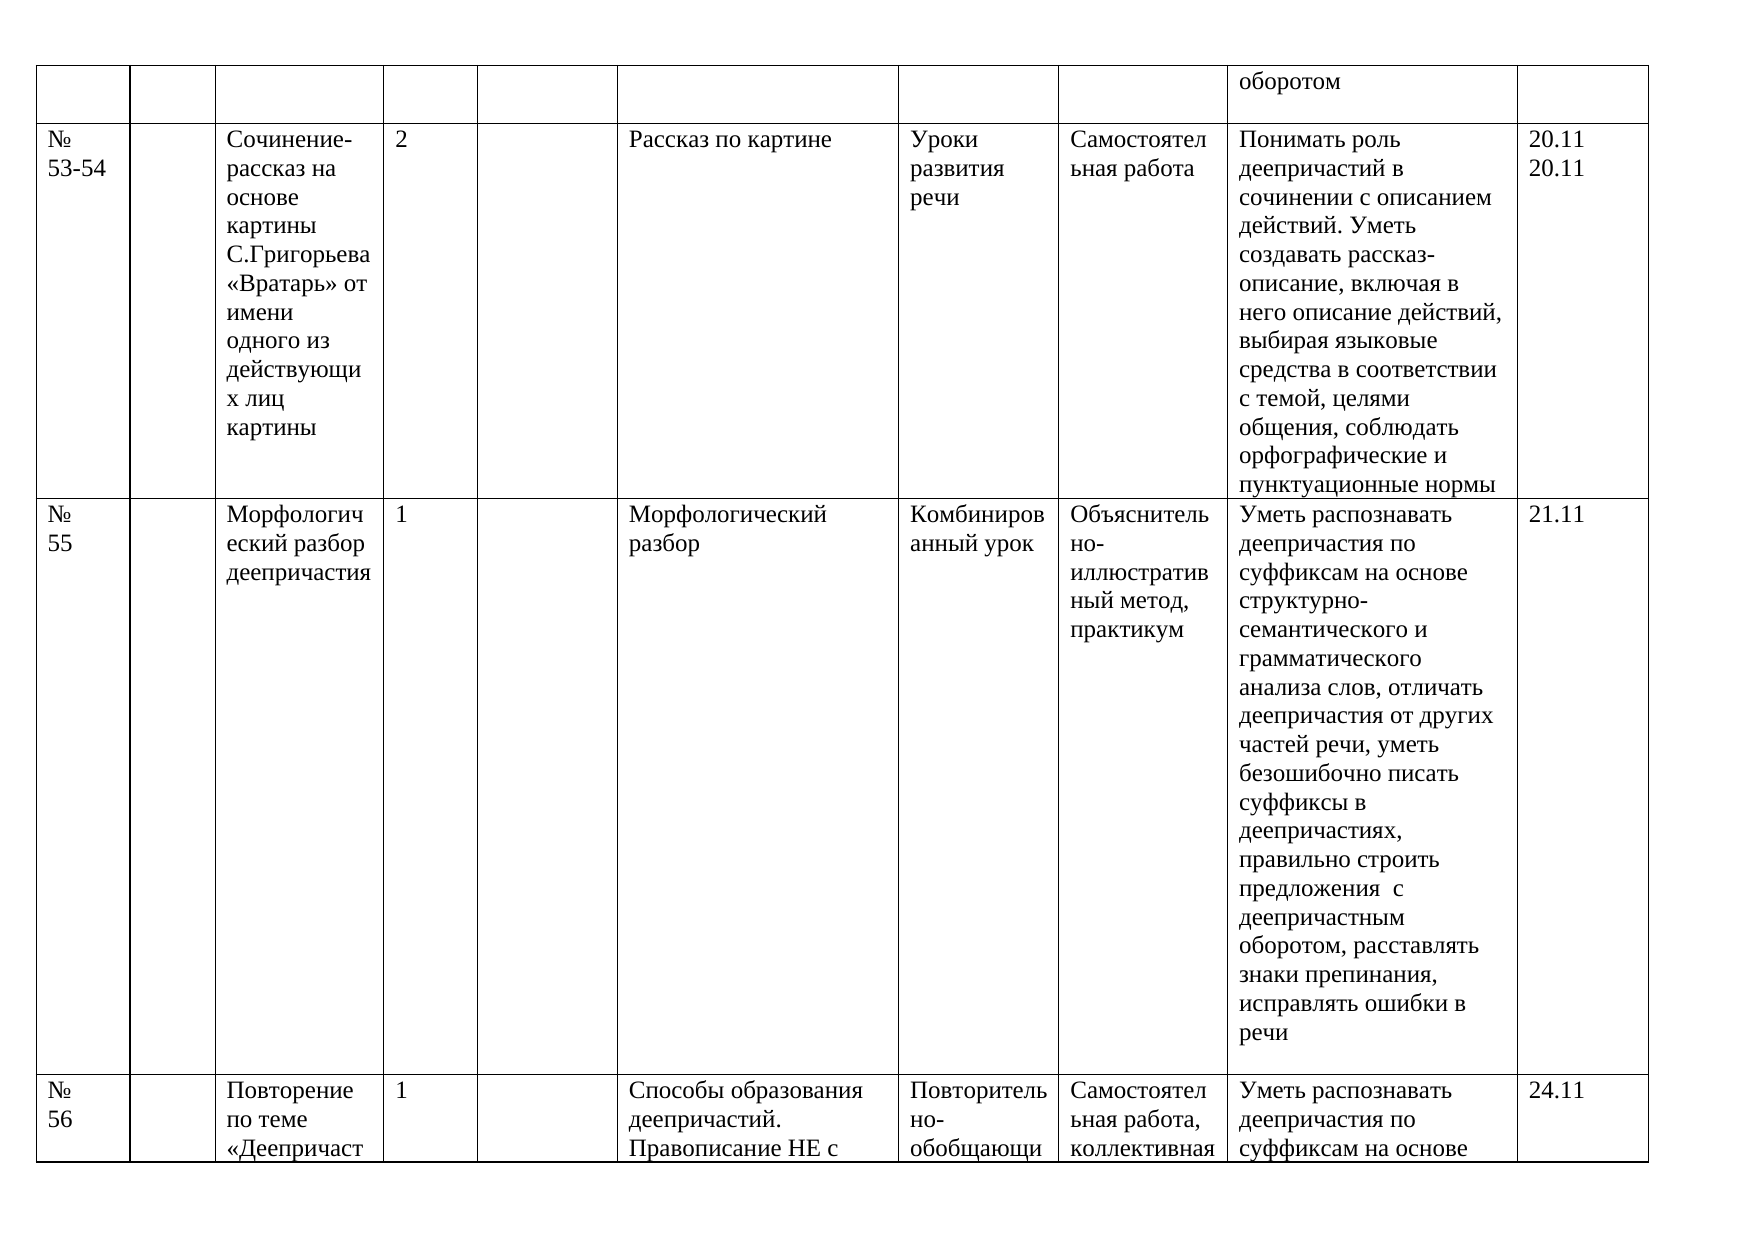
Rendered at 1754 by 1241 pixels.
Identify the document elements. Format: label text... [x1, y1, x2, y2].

table_cell Повторение по теме «Деепричаст [216, 1075, 383, 1161]
table_cell [37, 66, 129, 123]
table_cell 24.11 [1518, 1075, 1648, 1161]
table_cell [478, 124, 617, 498]
table_cell Повторительно-обобщающи [899, 1075, 1058, 1161]
table_cell № 53-54 [37, 124, 129, 498]
table_cell 20.11 20.11 [1518, 124, 1648, 498]
table_cell Морфологический разбор [618, 499, 898, 1074]
table_cell Уроки развития речи [899, 124, 1058, 498]
table_cell Самостоятельная работа [1059, 124, 1227, 498]
table_cell [1059, 66, 1227, 123]
table_cell [131, 66, 215, 123]
table_cell [478, 499, 617, 1074]
table_cell [478, 66, 617, 123]
table_cell 21.11 [1518, 499, 1648, 1074]
table_cell Рассказ по картине [618, 124, 898, 498]
table_cell Уметь распознавать деепричастия по суффиксам на основе структурно-семантического и грамматического анализа слов, отличать деепричастия от других частей речи, уметь безошибочно писать суффиксы в деепричастиях, правильно строить предложения с деепричастным оборотом, расставлять знаки препинания, исправлять ошибки в речи [1228, 499, 1517, 1074]
table_cell [131, 499, 215, 1074]
table_cell Комбинированный урок [899, 499, 1058, 1074]
table_cell Объяснительно-иллюстративный метод, практикум [1059, 499, 1227, 1074]
table_cell [1518, 66, 1648, 123]
table_cell [216, 66, 383, 123]
table_cell [899, 66, 1058, 123]
table_cell [384, 66, 477, 123]
table_cell 1 [384, 1075, 477, 1161]
table_cell № 55 [37, 499, 129, 1074]
table_cell Сочинение-рассказ на основе картины С.Григорьева «Вратарь» от имени одного из действующих лиц картины [216, 124, 383, 498]
table_cell Понимать роль деепричастий в сочинении с описанием действий. Уметь создавать рассказ-описание, включая в него описание действий, выбирая языковые средства в соответствии с темой, целями общения, соблюдать орфографические и пунктуационные нормы [1228, 124, 1517, 498]
table_cell № 56 [37, 1075, 129, 1161]
table_cell оборотом [1228, 66, 1517, 123]
table_cell 2 [384, 124, 477, 498]
table_cell [131, 1075, 215, 1161]
table_cell [478, 1075, 617, 1161]
table_cell 1 [384, 499, 477, 1074]
table_cell Уметь распознавать деепричастия по суффиксам на основе [1228, 1075, 1517, 1161]
table_cell Морфологический разбор деепричастия [216, 499, 383, 1074]
table_cell [618, 66, 898, 123]
table_cell Способы образования деепричастий. Правописание НЕ с [618, 1075, 898, 1161]
table_header Рабочая программа Наименование учебного предмета Русский язык_________________________________________________________________________________ Класс 7 Уровень общего образования базовый Учитель Ярцева Татьяна Васильевна___________________________________________________________________ Срок реализации программы, учебный год 2014-2015уч.год___________________________________________________________________________ Количество часов по учебному плану всего час.175.. в год; в неделю 5 час Рабочая программа составлена в соответствии с федеральным государственным стандартом , учебным планом на основе авторской программы под редакцией М.Т.Баранова,Т.А Ладыженской, Н.М.Шанского М., Просвещение, 2008. (название, автор, год издания, кем рекомендовано) Учебник «Русский язык» 7 класс. Авторы Ладыженская Т.А., Баранов М.Т., Тростенцова Л.А., Комисарова Л.Ю. М.: «Просвещение» 2010 го (название, автор, год издания, кем рекомендовано) Рабочую программу составил (а) Ярцева Т.В. Аннотация к рабочей программе. Пояснительная записка Статус документа Настоящая программа по русскому языку для VII класса создана на основе федерального компонента государственного стандарта основного общего образования и программы «Русский язык» под редакцией М.Т. Баранова, Т.А. Ладыженской, Н.М. Шанского Москва «Просвещение» 2008 год. Программа детализирует и раскрывает содержание стандарта, определяет общую стратегию обучения, воспитания и развития учащихся средствами учебного предмета в соответствии с целями изучения русского языка, которые определены стандартом. На изучение программы по русскому языку отведено 170 часов (5 часов в неделю), так как согласно программе М.Т. Баранова по русскому языку для 5-9 классов, которая имеет расхождения с БУПом по распределению общего количества часов на русский язык, отводя в 6 классе 5 часов вместо 6, а в 7 классе 5 часов вместо 4. Из компонента образовательного учреждения добавлен 1 час на реализацию программы. программа реализуется посредством работы по учебнику «Русский язык» 7 класс авторов М.Т. Баранова, Т.А. Ладыженской Москва «Просвещение» 2011 год. В календарно-тематическое планирование добавлено 5 часов согласно учебного плана школына35недель, в неделю 5часов. Структура документа Рабочая программа по русскому языку представляет собой целостный документ, включающий шесть разделов: пояснительную записку; учебно-тематический план; содержание тем учебного курса; требования к уровню подготовки учащихся; перечень учебно-методического обеспечения и каледарно-тематическое планирование. Общая характеристика учебного предмета Язык – по своей специфике и социальной значимости – явление уникальное: он является средством общения и формой передачи информации, средством хранения и усвоения знаний, частью духовной культуры русского народа, средством приобщения к богатствам русской культуры и литературы. Русский язык – государственный язык Российской Федерации, средство межнационального общения и консолидации народов России. Владение родным языком, умение общаться, добиваться успеха в процессе коммуникации являются теми характеристиками личности, которые во многом определяют достижения человека практически во всех областях жизни, способствуют его социальной адаптации к изменяющимся условиям современного мира. В системе школьного образования учебный предмет «Русский язык» занимает особое место: является не только объектом изучения, но и средством обучения. Как средство познания действительности русский язык обеспечивает развитие интеллектуальных и творческих способностей ребенка, развивает его абстрактное мышление, память и воображение, формирует навыки самостоятельной учебной деятельности, самообразования и самореализации личности. Будучи формой хранения и усвоения различных знаний, русский язык неразрывно связан со всеми школьными предметами и влияет на качество усвоения всех других школьных предметов, а в перспективе способствует овладению будущей профессией. Содержание обучения русскому языку отобрано и структурировано на основе компетентностного подхода. В соответствии с этим в VII классе формируются и развиваются коммуникативная, языковая, лингвистическая (языковедческая) и культуроведческая компетенции. Коммуникативная компетенция – овладение всеми видами речевой деятельности и основами культуры устной и письменной речи, базовыми умениями и навыками использования языка в жизненно важных для данного возраста сферах и ситуациях общения. Языковая и лингвистическая (языковедческая) компетенции – освоение необходимых знаний о языке как знаковой системе и общественном явлении, его устройстве, развитии и функционировании; овладение основными нормами русского литературного языка; обогащение словарного запаса и грамматического строя речи учащихся; формирование способности к анализу и оценке языковых явлений и фактов, необходимых знаний о лингвистике как науке; умение пользоваться различными лингвистическими словарями. Культуроведческая компетенция – осознание языка как языка русского народ, владение нормами русского речевого этикета, культурой межнационального общения. Курс русского языка для VII класса направлен на совершенствование речевой деятельности учащихся на основе овладения знаниями об устройстве русского языка и особенностях его употребления в разных условиях общения, на базе усвоения основных норм русского литературного языка, речевого этикета. Учитывая то, что сегодня обучение русскому языку происходит в сложных условиях, когда снижается общая культура населения, расшатываются нормы литературного языка, в программе усилен аспект культуры речи. Содержание обучения ориентировано на развитие личности ученика, воспитание культурного человека, владеющего нормами литературного языка, способного свободно выражать свои мысли и чувства в устной и письменной форме, соблюдать этические нормы общения. Рабочая программа предусматривает формирование таких жизненно важных умений, как различные виды чтения, информационная переработка текстов, поиск информации в различных источниках, а также способность передавать ее в соответствии с условиями общения. Доминирующей идеей курса является интенсивное речевое и интеллектуальное развитие учащихся. Русский язык представлен в программе перечнем не только тех дидактических единиц, которые отражают устройство языка, но и тех, которые обеспечивают речевую деятельность. Каждый тематический блок программы включает перечень лингвистических понятий, обозначающих языковые и речевые явления, указывает на особенности функционирования этих явлений и называет основные виды учебной деятельности, которые отрабатываются в процессе изучения данных понятий. Таким образом, программа создает условия для реализации деятельностного подхода к изучению русского языка в школе. Идея взаимосвязи речевого и интеллектуального развития нашла отражение и в структуре программы. Она, как уже отмечено, состоит их трех тематических блоков. В первом представлены дидактические единицы, обеспечивающие формирование навыков речевого общения; во втором – дидактические единицы, которые отражают устройство языка и являются базой для развития речевой компетенции учащихся; в третьем – дидактические единицы, отражающие историю и культуру народа и обеспечивающие культурно-исторический компонент курса русского языка в целом. Указанные блоки в учебном процессе неразрывно взаимосвязаны или интегрированы. Так, например, при обучении морфологии учащиеся не только получают соответствующие знания и овладевают необходимыми умениями и навыками, но и совершенствуют все виды речевой деятельности, различные коммуникативные навыки, а также углубляют представление о родном языке как национально-культурном феномене. Таким образом, процессы осознания языковой системы и личный опыт использования языка в определенных условиях, ситуациях общения оказываются неразрывно связанными друг с другом. Цели обучения Курс русского языка направлен на достижение следующих целей, обеспечивающих реализацию личностно-ориентированного, когнитивно-коммуникативного, деятельностного подходов к обучению родному языку: воспитание гражданственности и патриотизма, сознательного отношения к языку как явлению культуры, основному средству общения и получения знаний в разных сферах человеческой деятельности; воспитание интереса и любви к русскому языку; совершенствование речемыслительной деятельности, коммуникативных умений и навыков, обеспечивающих свободное владение русским литературным языком в разных сферах и ситуациях его использования; обогащение словарного запаса и грамматического строя речи учащихся; развитие готовности и способности к речевому взаимодействию и взаимопониманию, потребности к речевому самосовершенствованию; освоение знаний о русском языке, его устройстве и функционировании в различных сферах и ситуациях общения; о стилистических ресурсах русского языка; об основных нормах русского литературного языка; о русском речевом этикете; формирование умений опознавать, анализировать, классифицировать языковые факты, оценивать их с точки зрения нормативности, соответствия ситуации и сфере общения; умений работать с текстом, осуществлять информационный поиск, извлекать и преобразовывать необходимую информацию. Место предмета «Русский язык» в базисном учебном плане МОУ «Енисейская СОШ» предусматривается обязательное изучение русского (родного) языка в VII классе – 175 часов. Общие учебные умения, навыки и способы деятельности Направленность курса на интенсивное речевое и интеллектуальное развитие создает условия и для реализации надпредметной функции, которую русский язык выполняет в системе школьного образования. В процессе обучения ученик получает возможность совершенствовать общеучебные умения, навыки, способы деятельности, которые базируются на видах речевой деятельности и предполагают развитие речемыслительных способностей. В процессе изучения русского (родного) языка совершенствуются и развиваются следующие общеучебные умения: коммуникативные (владение всеми видами речевой деятельности и основами культуры устной и письменной речи, базовыми умениями и навыками использования языка в жизненно важных для учащихся сферах и ситуациях общения), интеллектуальные (сравнение и сопоставление, соотнесение, синтез, обобщение, абстрагирование, оценивание и классификация), информационные (умение осуществлять библиографический поиск, извлекать информацию из различных источников, умение работать с текстом), организационные (умение формулировать цель деятельности, планировать ее, осуществлять самоконтроль, самооценку, самокоррекцию). Результаты обучения Результаты обучения представлены в Требованиях к уровню подготовки выпускников основной школы, которые содержат следующие компоненты: знать/понимать – перечень необходимых для усвоения каждым учащимся знаний; уметь – перечень конкретных умений и навыков по русскому языку, основных видов речевой деятельности; выделена также группа знаний и умений, востребованных в практической деятельности ученика и его повседневной жизни. Раздел III. Содержание тем учебного курса. Русский язык как развивающееся явление (1 ч) ПОВТОРЕНИЕ ПРОЙДЕННОГО В V—VI КЛАССАХ (12 +2) Публицистический стиль, его жанры, языковые особенности. МОРФОЛОГИЯ. ОРФОГРАФИЯ. КУЛЬТУРА РЕЧИ (129+26) Причастие (25 ч + 6ч) I. Повторение пройденного о глаголе в V и VI классах. Причастие. Свойства прилагательных и глаголов у причас­тия. Синтаксическая роль причастий в предложении. Действительные и страдательные причастия. Полные и краткие страда­тельные причастия. Причастный оборот; выделение запятыми причастного оборота. Текстообразующая роль причастий. Склонение полных причастий и правописание гласных в па­дежных окончаниях причастий. Образование действительных и страдательных причастий настоящего и прошедшего времени (ознакомление). Не с причастиями. Правописание гласных в суффиксах дей­ствительных и страдательных причастий. Одна и две буквы н в суффиксах полных причастий и прилагательных, образованных от глаголов. Одна буква н в кратких причастиях. II. Умение правильно ставить ударение в полных и кратких страда­ тельных причастиях (принесённый, принесён, принесена, принесено, при­ несены), правильно употреблять причастия с суффиксом -ся, согласовывать причастия с определяемыми существительными, строить предложения с причастным оборотом. III. Описание внешности человека: структура текста, языковые особенности (в том числе специальные «портретные» слова). Устный пересказ исходного текста с описанием внешности. Выборочное изложение текста с описанием внешности. Описание внешности знакомого по личным впечатлениям, по фотографии. Виды публичных общественно-политических выступлений. Их структура. Деепричастие (10 ч + 2 ч) I. Повторение пройденного о глаголе в V и VI классах. Деепричастие. Глагольные и наречные свойства деепричас­тия. Синтаксическая роль деепричастий в предложении. Тексто­образующая роль деепричастий. Деепричастный оборот; знаки препинания при деепричастном обороте. Выделение одиночного деепричастия запятыми (ознакомление). Деепричастия совер­шенного и несовершенного вида и их образование. Не с деепричастиями. II. Умение правильно строить предложение с деепричастным оборотом. III. Рассказ по картине. Наречие (28 ч + 6 ч) I. Наречие как часть речи. Синтаксическая роль наречий в предложении. Степени сравнения наречий и их образование. Текстообразующая роль наречий. Словообразование наречий. Правописание не с наречиями на -о и -е; не- и ни- в наречиях. Одна и две буквы я в наречиях на -о и -е. Буквы о я е после шипящих на конце наречий. Суффиксы -о и -а на конце наречий. Дефис между частями слова в наречиях. Слитные и раздельные написания наречий. Буква ъ после шипя­щих на конце наречий. II. Умение правильно ставить ударение в наречиях. Умение использовать в речи наречия-синонимы и антонимы. III. Описание действий как вид текста: структура текста, его языковые особенности. Пересказ исходного текста с описанием действий. Категория состояния (4+2 ч) I. Категория состояния как часть речи. Ее отличие от наречий. Синтаксическая роль слов категории состояния. II. Выборочное изложение текста с описанием состояния человека или природы. СЛУЖЕБНЫЕ ЧАСТИ РЕЧИ. КУЛЬТУРА РЕЧИ (1 ч) Предлог (11 ч + 2 ч) I. Предлог как служебная часть речи. Синтаксическая роль предлогов в предложении. Непроизводные и производные предлоги. Простые и составные предлоги. Текстообразующая роль предлогов. Слитные и раздельные написания предлогов (в течение, ввиду, вследствие и др.). Дефис в предлогах из-за, из-под. II. Умение правильно употреблять предлоги в и на, с и из. Умение правильно употреблять существительные с предлогами по, благодаря, согласно, вопреки. Умение пользоваться в речи предлогами-синонимами. III. Рассказ от своего имени на основе прочитанного. Рассказ на основе увиденного на картине. Союз (16 ч + 2 ч) I. Союз как служебная часть речи. Синтаксическая роль союзов в предложении. Простые и составе союзы. Союзы сочинительные и подчинительные; сочинительные союзы — соеди­нительные, разделительные и противительные. Употребление сочинительных союзов в простом и сложном предложениях; употребление подчинительных союзов в сложном предложении. Тек­стообразующая роль союзов. Слитные и раздельные написания союзов. Отличие на письме союзов зато, тоже, чтобы от местоимений с предлогом и частица­ми и союза также от наречия так с частицей же. II. Умение пользоваться в речи союзами-синонимами. III. Устное рассуждение на дискуссионную тему; его языковые особенности. Частица (18 ч + 4 ч) I. Частица как служебная часть речи. Синтаксическая роль частиц в предложении. Формообразующие и смысловые частицы. Текстообразующая роль частиц. Различение на письме частиц не и ни. Правописание не и ни с различными частями речи. II. Умение выразительно читать предложения с модальными частицами. III. Рассказ по данному сюжету. Междометие. Звукоподражательные слова (4 ч) I. Междометие как часть речи. Синтаксическая роль междометий в предложении. Звукоподражательные слова и их отличие от междометий. Дефис в междометиях. Интонационное выделение междоме­тий. Запятая и восклицательный знак при междометиях. II. Умение выразительно читать предложения с междометиями. ПОВТОРЕНИЕ И СИСТЕМАТИЗАЦИЯ ПРОЙДЕННОГО В VII КЛАССЕ (12 ч + 2 ч) Сочинение-рассуждение на морально-этическую тему или публичное выступление на эту тему. Календарно-тематическое планирование Раздел IV. Требования к уровню подготовки учащихся за курс VII класса Учащиеся должны знать/понимать определения основных изученных в 7-ом классе языковых явлений, речеведческих понятий, орфографических и пунктуационных правил, обосновывать свои ответы, приводя нужные примеры; уметь: речевая деятельность: аудирование: - адекватно понимать содержание научно-учебного и художественного текста, воспринимаемого на слух; - выделять основную и дополнительную информацию текста, определять его принадлежность к типу речи; - составлять план текста, производить полный и сжатый пересказ (устный и письменный); - обнаруживать ошибки в содержании и речевом оформлении устного высказывания одноклассника; чтение: - дифференцировать известную и неизвестную информацию прочитанного текста; - выделять иллюстрирующую, аргументирующую информацию; - находить в тексте ключевые слова и объяснять их лексическое значение; - проводить маркировку текста (подчёркивать основную информацию, выделять непонятные слова и орфограммы текста, делить текст на части и т. п.); - составлять тезисный план исходного текста; - владеть ознакомительным, изучающим и просмотровым видами чтения; - прогнозировать содержание текста по данному началу; с помощью интонации передавать авторское отношение к предмету речи при чтении текста вслух; говорение: - сохранять при устном изложении, близком к тексту, типологическую структуру и выразительные языковые речевые средства; - создавать собственные высказывания, соответствующие требованиям точности, логичности, выразительности речи; - строить небольшое по объёму устное высказывание на основе данного плана; - формулировать выводы (резюме) по итогам урока, по результатам проведённого языкового анализа, после выполнения упражнения и т. п.; - размышлять о содержании прочитанного или прослушанного текста лингвистического содержания, соблюдать основные лексические и грамматические нормы современного русского литературного языка, нормы устной речи (орфоэпические, интонационные); - уместно использовать этикетные формулы, жесты, мимику в устном общении с учётом речевой ситуации; письмо: - сохранять при письменном изложении типологическую структуру исходного текста и его выразительные языковые и речевые средства; - создавать собственные высказывания, соответствующие требованиям точности, логичности и выразительности речи; - писать тексты-размышления на лингвистические, морально-этические темы дискуссионного характера; - соблюдать основные лексические и грамматические нормы современного русского литературного языка, а также нормы письменной речи (орфографические, пунктуационные); - уместно употреблять пословицы, поговорки, крылатые выражения, фразеологизмы в связном тексте; - использовать лингвистические словари при подготовке к сочинению и при редактировании текста; - редактировать текст с использованием богатых возможностей лексической, словообразовательной, грамматической синонимии; текст: - анализировать тексты с точки зрения их соответствия требованиям точности и логичности речи; - рецензировать чужие тексты и редактировать собственные с учётом требований к построению связного текста; - устанавливать в тексте ведущий тип речи, находить в нём фрагменты с иным типовым значением; - определять стиль речи, прямой и обратный порядок слов в предложениях текста, способы и средства связи предложений в тексте; фонетика и орфоэпия: - проводить фонетический и орфоэпический разбор слов; - правильно произносить широко употребляемые служебные части речи; - анализировать собственную и чужую речь с точки зрения соблюдения орфоэпических норм; морфемика и словообразование: - по типичным суффиксам и окончанию определять изученные части и их формы; - объяснять значение слова, его написание и грамматические признаки, опираясь на словообразовательный анализ и морфемные модели слов; - определять способы образования слов различных частей речи; - анализировать словообразовательные гнёзда на основе учебного словообразовательного словаря; - составлять словообразовательные гнёзда однокоренных слов (простые случаи); - с помощью школьного этимологического словаря комментировать исторические изменения в морфемной структуре слова; лексикология и фразеология: - соблюдать лексические нормы, употреблять слова в соответствии с их лексическим значением, с условиями и задачами общения; - толковать лексическое значение общеупотребительных слов и фразеологизмов; - пользоваться различными видами лексических словарей; - находить справку о значении и происхождении фразеологического сочетания во фразеологическом словаре; - использовать синонимы как средство связи предложений в тексте и как средство устного неоправданного повтора; - проводить элементарный анализ художественного текста, обнаруживая в нём примеры употребления слова в переносном значении; морфология: - различать постоянные и непостоянные морфологические признаки частей речи и проводить морфологический разбор слов всех частей речи; - правильно, уместно и выразительно употреблять слова изученных частей речи; - использовать знания и умения по морфологии в практике правописания и проведения синтаксического анализа предложения; орфография: - владеть правильным способом применения изученных правил орфографии; - учитывать значение, морфемное строение и грамматическую характеристику слов при выборе правильного написания; - аргументировать тезис о системном характере русской орфографии; синтаксис и пунктуация: - составлять схемы именных, глагольных и наречных словосочетаний и конструировать словосочетания по предложенной схеме; - определять синтаксическую роль всех самостоятельных частей речи; - различать и конструировать сложные предложения с сочинительными и подчинительными союзами; - использовать сочинительные союзы как средство связи предложений в тексте; - соблюдать правильную интонацию предложений в речи; - устно объяснить пунктуацию предложений изученных конструкий, использовать на письме графические обозначения, строить пунктуационные схемы предложений; - самостоятельно подбирать примеры на изученные пунктуационные правила. Виды и формы контроля знаний, умений и навыков учащихся 7 класса: диктант (с грамматическим заданием, объяснительный, предупредительный, выборочный, графический, «Проверь себя», словарный, творческий, свободный), сочинение (по картине, по воображению, по данному сюжету, на материале жизненного опыта), изложение (выборочное, подробное), тест, комплексный анализ текста. Нормы оценки знаний умений и навыков учащихся При оценке знаний умений и навыков учащихся руководствоваться Приложением №1 к Программе общеобразовательных учреждений «Русский язык» 5-9 классы. Авторы М.Т.Баранов и другие. М.: Просвещение, 2008 год. Раздел V. Учебно-методическое обеспечение. Литература для учителя Русский язык. Рабочие программы. Предметная линия учебников Т.А. Ладыженской, М.Т. Баранова, Л.А.Тростенцовой и других. 5-9 классы.- М.: Просвещение, 2011. . 9-11 классы – М.: Просвещение, 2011 С.В. Абрамова Русский язык. Проектная работа старшеклассников- М.:Просвещение, 2011 Г.А. Богданова Уроки русского языка в 7 кл. / Г. А. Богданова. - СПб., 2004. Г.А. Богданова Сборник диктантов по русскому языку: 5-9 классы. / Г. А. Богданова. - М.: Просвещение, 2005. М.Г. Бройде Занимательные упражнения по русскому языку: 5-9 классы. – М.: ВАКО, 2012. Г.Г. Граник Секреты орфографии / Г. Г. Граник, С. М. Бондаренко, Л. А. Концевая. - М., 1991. А.Д. Дейкина Универсальные дидактические материалы по русскому языку: 5-6 классы / А. Д. Дейкина, Т. М. Пахнова. - М.: АРКТИ, 1999. Н.В. Егорова Контрольно-измерительные материалы. Русский язык. 7 класс – М.:ВАКО, 2010 П.Ф. Ивченков Обучающее изложение: 5-9 кл. / П. Ф. Ивченков. - М., 1994. В.И. Капинос Развитие речи: теория и практика обучения: 5-7 классы / В. И. Капинос, Н. Н. Сергеева, М. Н. Соловейчик. - М., 1991. Н.А. Сенина Русский язык. Тесты для промежуточного контроля. 7 класс – Ростов н/Д: Легион, 2009 Литература для учащихся С.В. Антонова, Т.И. Гулякова Русский язык: 7 класс: контрольные работы тестовой формы – М.: Вентана-Граф, 2012 Кодухов В. И. Рассказы о синонимах/ В. И. Кодухов. - М., 1986 Михайлова С. Ю. Ключи к орфографии / С. Ю. Михайлова. - М.: Просвещение, 2006. Олимпиады по русскому языку / Сост. О. Н. Белявская. - Минск, 1995. Русский язык: Учебник для 7 кл. общеобразовательных учреждений /Т. А. Ладыженская, М. Т. Баранов, Л. А. Тростенцова и др. - 33-е издание, доработанное. - М.: Просвещение, 2010. С.В. Савченкова Рабочая тетрадь по русскому языку: 7-й кл.: к учебнику Т.А. Ладыженской- М.: АСТ, 2012. [31, 59, 1648, 1168]
table_cell Самостоятельная работа, коллективная [1059, 1075, 1227, 1161]
table_cell [131, 124, 215, 498]
